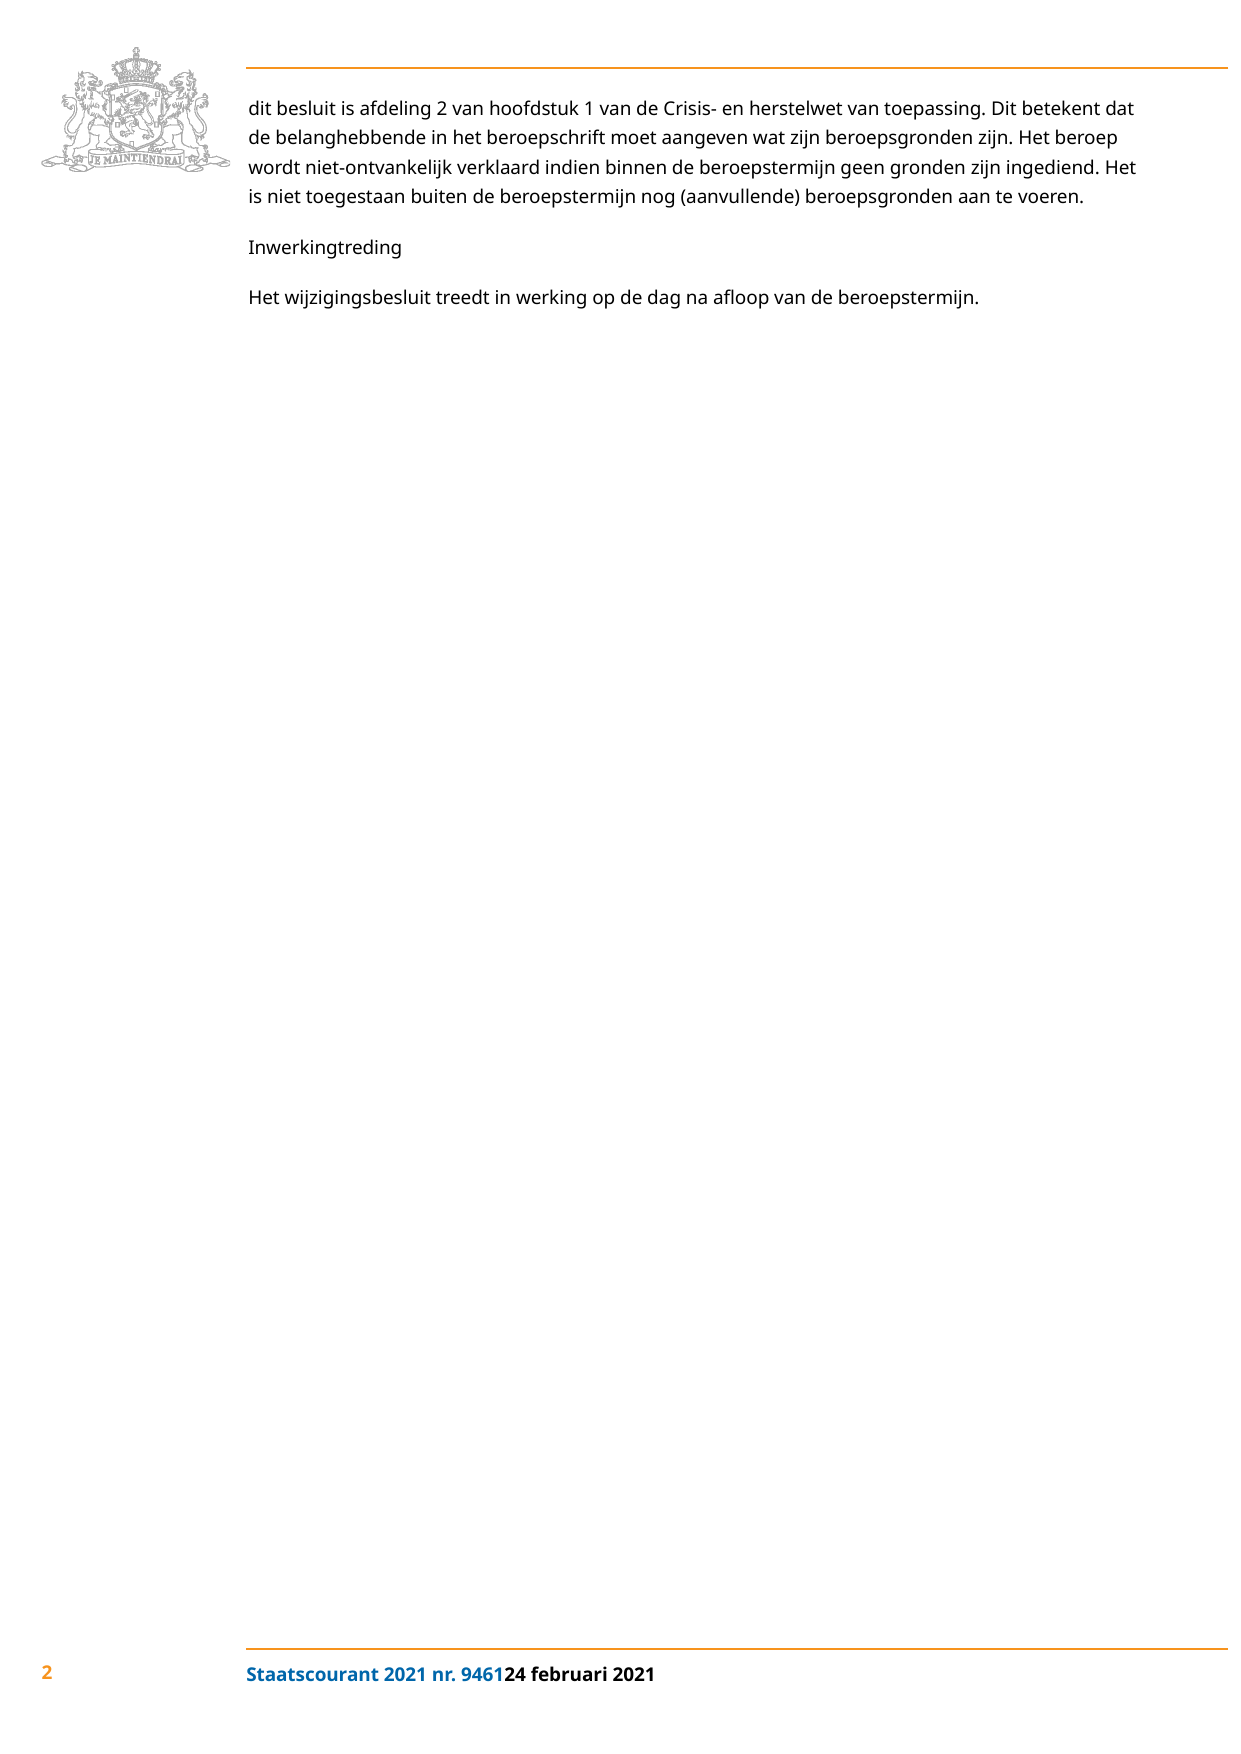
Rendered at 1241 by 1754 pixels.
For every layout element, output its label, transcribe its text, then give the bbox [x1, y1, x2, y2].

text dit besluit is afdeling 2 van hoofdstuk 1 van de Crisis- en herstelwet van toepassing. Dit betekent dat de belanghebbende in het beroepschrift moet aangeven wat zijn beroepsgronden zijn. Het beroep wordt niet-ontvankelijk verklaard indien binnen de beroepstermijn geen gronden zijn ingediend. Het is niet toegestaan buiten de beroepstermijn nog (aanvullende) beroepsgronden aan te voeren. [248, 95, 1152, 209]
text Het wijzigingsbesluit treedt in werking op de dag na afloop van de beroepstermijn. [248, 284, 1152, 310]
text Inwerkingtreding [248, 234, 1152, 260]
picture [41, 47, 231, 172]
